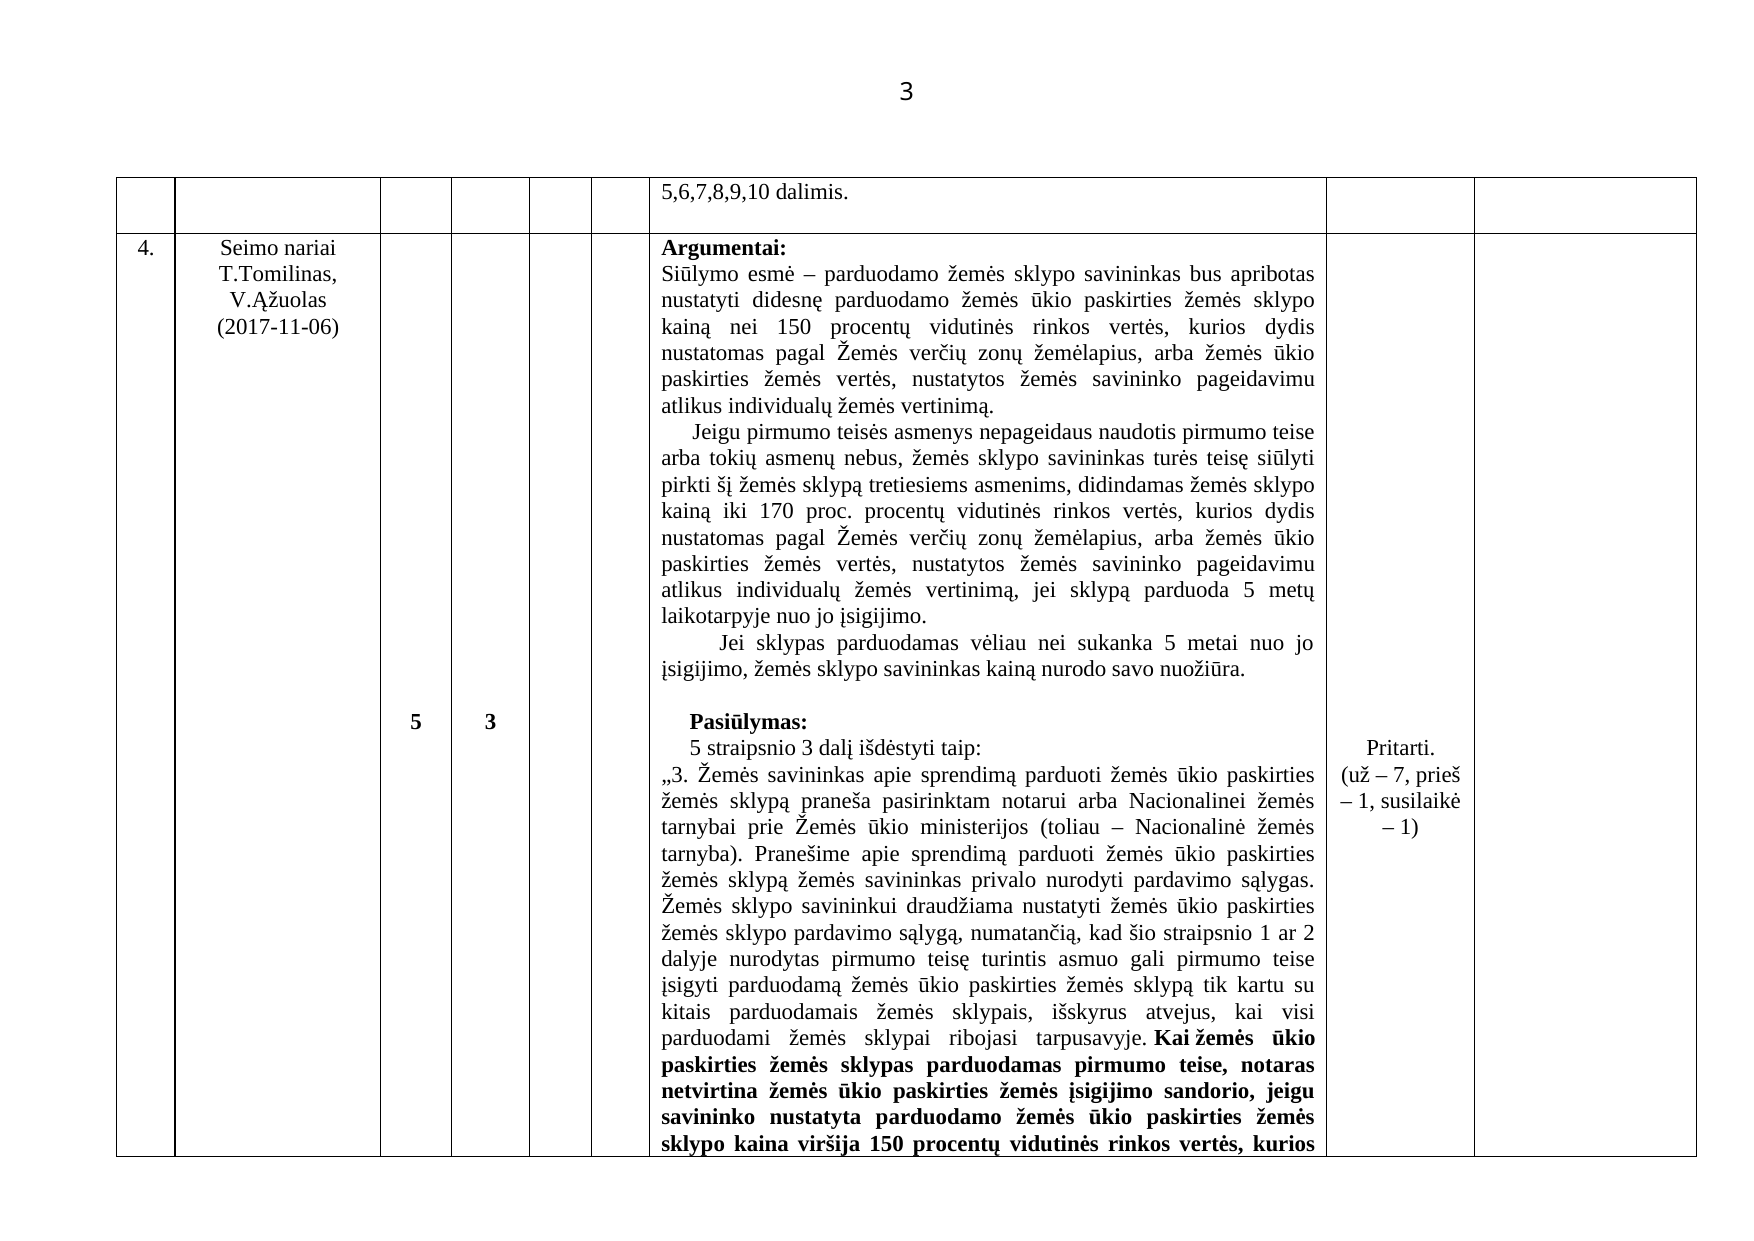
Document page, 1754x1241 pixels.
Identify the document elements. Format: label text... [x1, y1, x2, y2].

table_cell [176, 178, 380, 233]
table_cell 4. [117, 234, 174, 1156]
table_cell [117, 178, 174, 233]
table_cell [530, 178, 591, 233]
table_cell 5 [381, 234, 451, 1156]
table_cell 3 [452, 234, 529, 1156]
table_cell [1475, 178, 1696, 233]
table_cell [592, 234, 649, 1156]
table_cell [530, 234, 591, 1156]
table_cell 5,6,7,8,9,10 dalimis. [650, 178, 1326, 233]
table_cell Pritarti. (už – 7, prieš – 1, susilaikė – 1) [1327, 234, 1474, 1156]
table_cell [381, 178, 451, 233]
table_cell Argumentai: Siūlymo esmė – parduodamo žemės sklypo savininkas bus apribotas nustatyti didesnę parduodamo žemės ūkio paskirties žemės sklypo kainą nei 150 procentų vidutinės rinkos vertės, kurios dydis nustatomas pagal Žemės verčių zonų žemėlapius, arba žemės ūkio paskirties žemės vertės, nustatytos žemės savininko pageidavimu atlikus individualų žemės vertinimą. Jeigu pirmumo teisės asmenys nepageidaus naudotis pirmumo teise arba tokių asmenų nebus, žemės sklypo savininkas turės teisę siūlyti pirkti šį žemės sklypą tretiesiems asmenims, didindamas žemės sklypo kainą iki 170 proc. procentų vidutinės rinkos vertės, kurios dydis nustatomas pagal Žemės verčių zonų žemėlapius, arba žemės ūkio paskirties žemės vertės, nustatytos žemės savininko pageidavimu atlikus individualų žemės vertinimą, jei sklypą parduoda 5 metų laikotarpyje nuo jo įsigijimo. Jei sklypas parduodamas vėliau nei sukanka 5 metai nuo jo įsigijimo, žemės sklypo savininkas kainą nurodo savo nuožiūra. Pasiūlymas: 5 straipsnio 3 dalį išdėstyti taip: „3. Žemės savininkas apie sprendimą parduoti žemės ūkio paskirties žemės sklypą praneša pasirinktam notarui arba Nacionalinei žemės tarnybai prie Žemės ūkio ministerijos (toliau – Nacionalinė žemės tarnyba). Pranešime apie sprendimą parduoti žemės ūkio paskirties žemės sklypą žemės savininkas privalo nurodyti pardavimo sąlygas. Žemės sklypo savininkui draudžiama nustatyti žemės ūkio paskirties žemės sklypo pardavimo sąlygą, numatančią, kad šio straipsnio 1 ar 2 dalyje nurodytas pirmumo teisę turintis asmuo gali pirmumo teise įsigyti parduodamą žemės ūkio paskirties žemės sklypą tik kartu su kitais parduodamais žemės sklypais, išskyrus atvejus, kai visi parduodami žemės sklypai ribojasi tarpusavyje. Kai žemės ūkio paskirties žemės sklypas parduodamas pirmumo teise, notaras netvirtina žemės ūkio paskirties žemės įsigijimo sandorio, jeigu savininko nustatyta parduodamo žemės ūkio paskirties žemės sklypo kaina viršija 150 procentų vidutinės rinkos vertės, kurios [650, 234, 1326, 1156]
table_cell [1327, 178, 1474, 233]
table_cell Seimo nariai T.Tomilinas, V.Ąžuolas (2017-11-06) [176, 234, 380, 1156]
table_cell [452, 178, 529, 233]
table_cell [1475, 234, 1696, 1156]
table_cell [592, 178, 649, 233]
